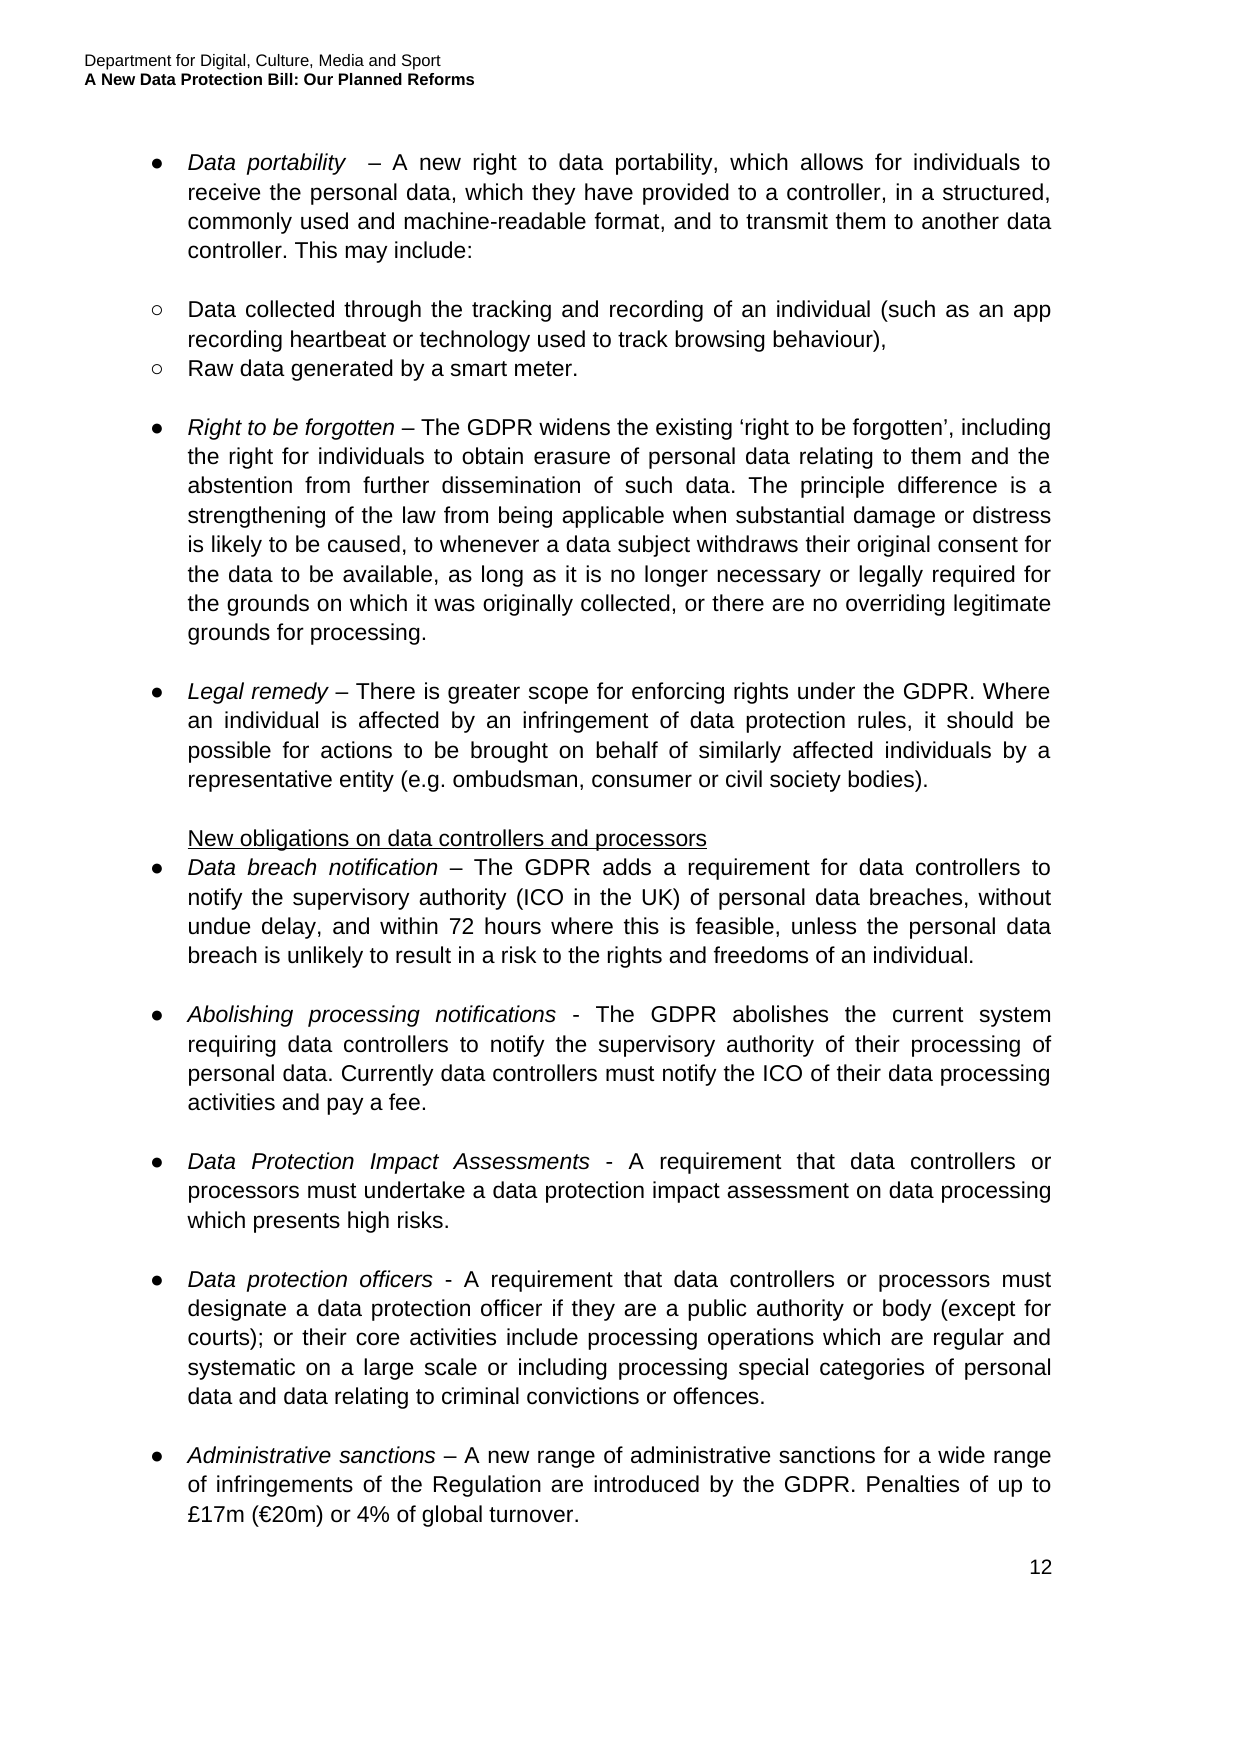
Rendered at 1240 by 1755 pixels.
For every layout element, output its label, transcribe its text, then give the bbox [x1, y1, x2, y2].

list Right to be forgotten – The GDPR widens the existing ‘right to be forgotten’, including the right for individuals to obtain erasure of personal data relating to them and the abstention from further dissemination of such data. The principle difference is a strengthening of the law from being applicable when substantial damage or distress is likely to be caused, to whenever a data subject withdraws their original consent for the data to be available, as long as it is no longer necessary or legally required for the grounds on which it was originally collected, or there are no overriding legitimate grounds for processing. [150, 414, 1052, 646]
list Data breach notification – The GDPR adds a requirement for data controllers to notify the supervisory authority (ICO in the UK) of personal data breaches, without undue delay, and within 72 hours where this is feasible, unless the personal data breach is unlikely to result in a risk to the rights and freedoms of an individual. [150, 855, 1052, 969]
list Legal remedy – There is greater scope for enforcing rights under the GDPR. Where an individual is affected by an infringement of data protection rules, it should be possible for actions to be brought on behalf of similarly affected individuals by a representative entity (e.g. ombudsman, consumer or civil society bodies). [150, 679, 1052, 792]
list Raw data generated by a smart meter. [150, 356, 1052, 381]
list Data Protection Impact Assessments - A requirement that data controllers or processors must undertake a data protection impact assessment on data processing which presents high risks. [150, 1149, 1052, 1233]
list Abolishing processing notifications - The GDPR abolishes the current system requiring data controllers to notify the supervisory authority of their processing of personal data. Currently data controllers must notify the ICO of their data processing activities and pay a fee. [150, 1002, 1052, 1116]
list Data collected through the tracking and recording of an individual (such as an app recording heartbeat or technology used to track browsing behaviour), [150, 297, 1052, 352]
list Administrative sanctions – A new range of administrative sanctions for a wide range of infringements of the Regulation are introduced by the GDPR. Penalties of up to £17m (€20m) or 4% of global turnover. [150, 1442, 1052, 1527]
list Data portability – A new right to data portability, which allows for individuals to receive the personal data, which they have provided to a controller, in a structured, commonly used and machine-readable format, and to transmit them to another data controller. This may include: [150, 150, 1052, 264]
list Data protection officers - A requirement that data controllers or processors must designate a data protection officer if they are a public authority or body (except for courts); or their core activities include processing operations which are regular and systematic on a large scale or including processing special categories of personal data and data relating to criminal convictions or offences. [150, 1266, 1052, 1409]
text New obligations on data controllers and processors [187, 826, 1052, 851]
